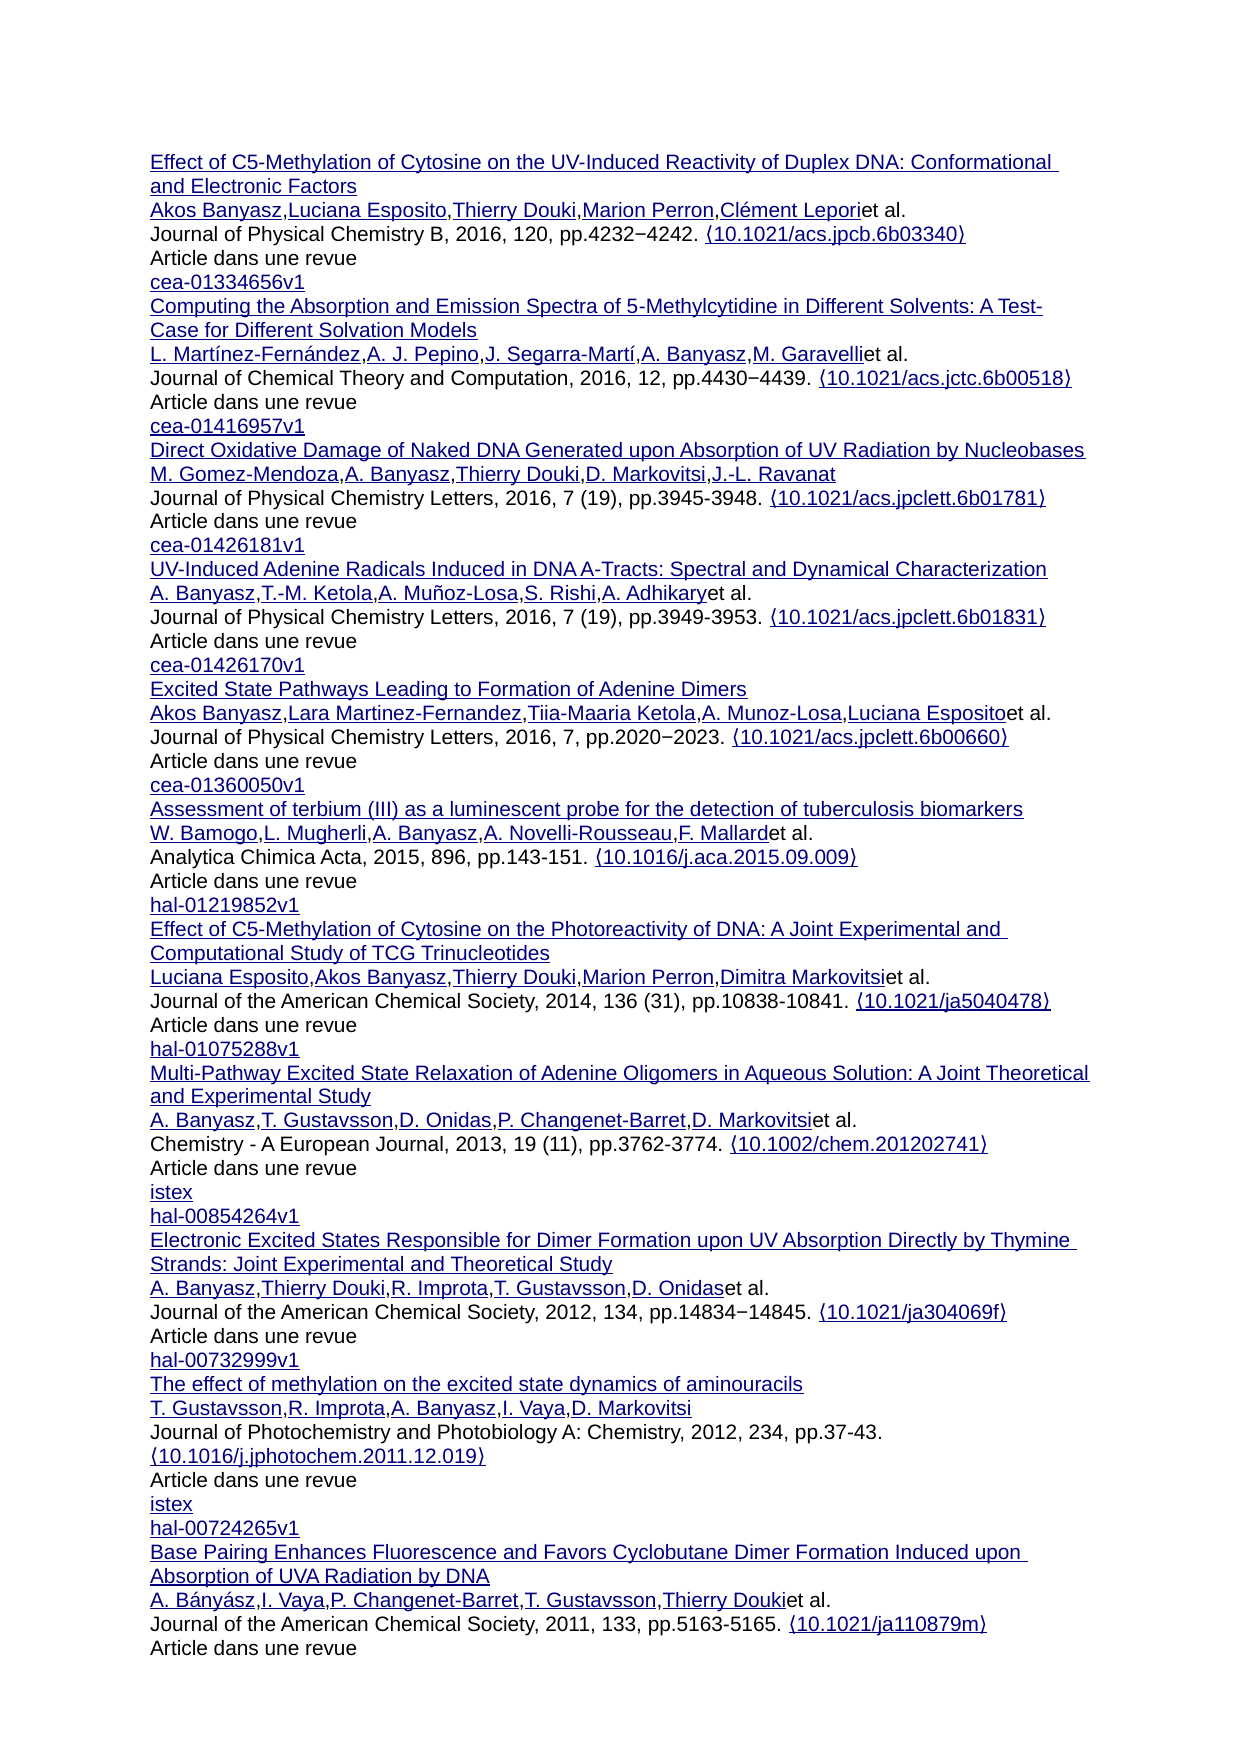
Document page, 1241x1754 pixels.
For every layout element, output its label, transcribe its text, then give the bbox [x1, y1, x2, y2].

table_cell UV-Induced Adenine Radicals Induced in DNA A-Tracts: Spectral and Dynamical Characterization A. Banyasz,T.-M. Ketola,A. Muñoz-Losa,S. Rishi,A. Adhikaryet al. Journal of Physical Chemistry Letters, 2016, 7 (19), pp.3949-3953. ⟨10.1021/acs.jpclett.6b01831⟩ Article dans une revue cea-01426170v1 [150, 557, 1090, 677]
table_cell Computing the Absorption and Emission Spectra of 5‑Methylcytidine in Different Solvents: A Test-Case for Different Solvation Models L. Martínez-Fernández,A. J. Pepino,J. Segarra-Martí,A. Banyasz,M. Garavelliet al. Journal of Chemical Theory and Computation, 2016, 12, pp.4430−4439. ⟨10.1021/acs.jctc.6b00518⟩ Article dans une revue cea-01416957v1 [150, 294, 1090, 437]
table_cell Effect of C5-Methylation of Cytosine on the UV-Induced Reactivity of Duplex DNA: Conformational and Electronic Factors Akos Banyasz,Luciana Esposito,Thierry Douki,Marion Perron,Clément Leporiet al. Journal of Physical Chemistry B, 2016, 120, pp.4232−4242. ⟨10.1021/acs.jpcb.6b03340⟩ Article dans une revue cea-01334656v1 [150, 150, 1090, 294]
table_cell Direct Oxidative Damage of Naked DNA Generated upon Absorption of UV Radiation by Nucleobases M. Gomez-Mendoza,A. Banyasz,Thierry Douki,D. Markovitsi,J.-L. Ravanat Journal of Physical Chemistry Letters, 2016, 7 (19), pp.3945-3948. ⟨10.1021/acs.jpclett.6b01781⟩ Article dans une revue cea-01426181v1 [150, 438, 1090, 557]
table_cell and Experimental Study A. Banyasz,T. Gustavsson,D. Onidas,P. Changenet-Barret,D. Markovitsiet al. Chemistry - A European Journal, 2013, 19 (11), pp.3762-3774. ⟨10.1002/chem.201202741⟩ Article dans une revue istex hal-00854264v1 [150, 1082, 1090, 1228]
table_cell Excited State Pathways Leading to Formation of Adenine Dimers Akos Banyasz,Lara Martinez-Fernandez,Tiia-Maaria Ketola,A. Munoz-Losa,Luciana Espositoet al. Journal of Physical Chemistry Letters, 2016, 7, pp.2020−2023. ⟨10.1021/acs.jpclett.6b00660⟩ Article dans une revue cea-01360050v1 [150, 677, 1090, 797]
table_cell Electronic Excited States Responsible for Dimer Formation upon UV Absorption Directly by Thymine Strands: Joint Experimental and Theoretical Study A. Banyasz,Thierry Douki,R. Improta,T. Gustavsson,D. Onidaset al. Journal of the American Chemical Society, 2012, 134, pp.14834−14845. ⟨10.1021/ja304069f⟩ Article dans une revue hal-00732999v1 [150, 1228, 1090, 1372]
table_cell Multi-Pathway Excited State Relaxation of Adenine Oligomers in Aqueous Solution: A Joint Theoretical [150, 1060, 1090, 1081]
table_cell The effect of methylation on the excited state dynamics of aminouracils T. Gustavsson,R. Improta,A. Banyasz,I. Vaya,D. Markovitsi Journal of Photochemistry and Photobiology A: Chemistry, 2012, 234, pp.37-43. ⟨10.1016/j.jphotochem.2011.12.019⟩ Article dans une revue istex hal-00724265v1 [150, 1372, 1090, 1539]
table_cell Base Pairing Enhances Fluorescence and Favors Cyclobutane Dimer Formation Induced upon Absorption of UVA Radiation by DNA A. Bányász,I. Vaya,P. Changenet-Barret,T. Gustavsson,Thierry Doukiet al. Journal of the American Chemical Society, 2011, 133, pp.5163-5165. ⟨10.1021/ja110879m⟩ Article dans une revue [150, 1540, 1090, 1659]
table_cell Assessment of terbium (III) as a luminescent probe for the detection of tuberculosis biomarkers W. Bamogo,L. Mugherli,A. Banyasz,A. Novelli-Rousseau,F. Mallardet al. Analytica Chimica Acta, 2015, 896, pp.143-151. ⟨10.1016/j.aca.2015.09.009⟩ Article dans une revue hal-01219852v1 [150, 797, 1090, 917]
table_cell Effect of C5-Methylation of Cytosine on the Photoreactivity of DNA: A Joint Experimental and Computational Study of TCG Trinucleotides Luciana Esposito,Akos Banyasz,Thierry Douki,Marion Perron,Dimitra Markovitsiet al. Journal of the American Chemical Society, 2014, 136 (31), pp.10838-10841. ⟨10.1021/ja5040478⟩ Article dans une revue hal-01075288v1 [150, 917, 1090, 1060]
